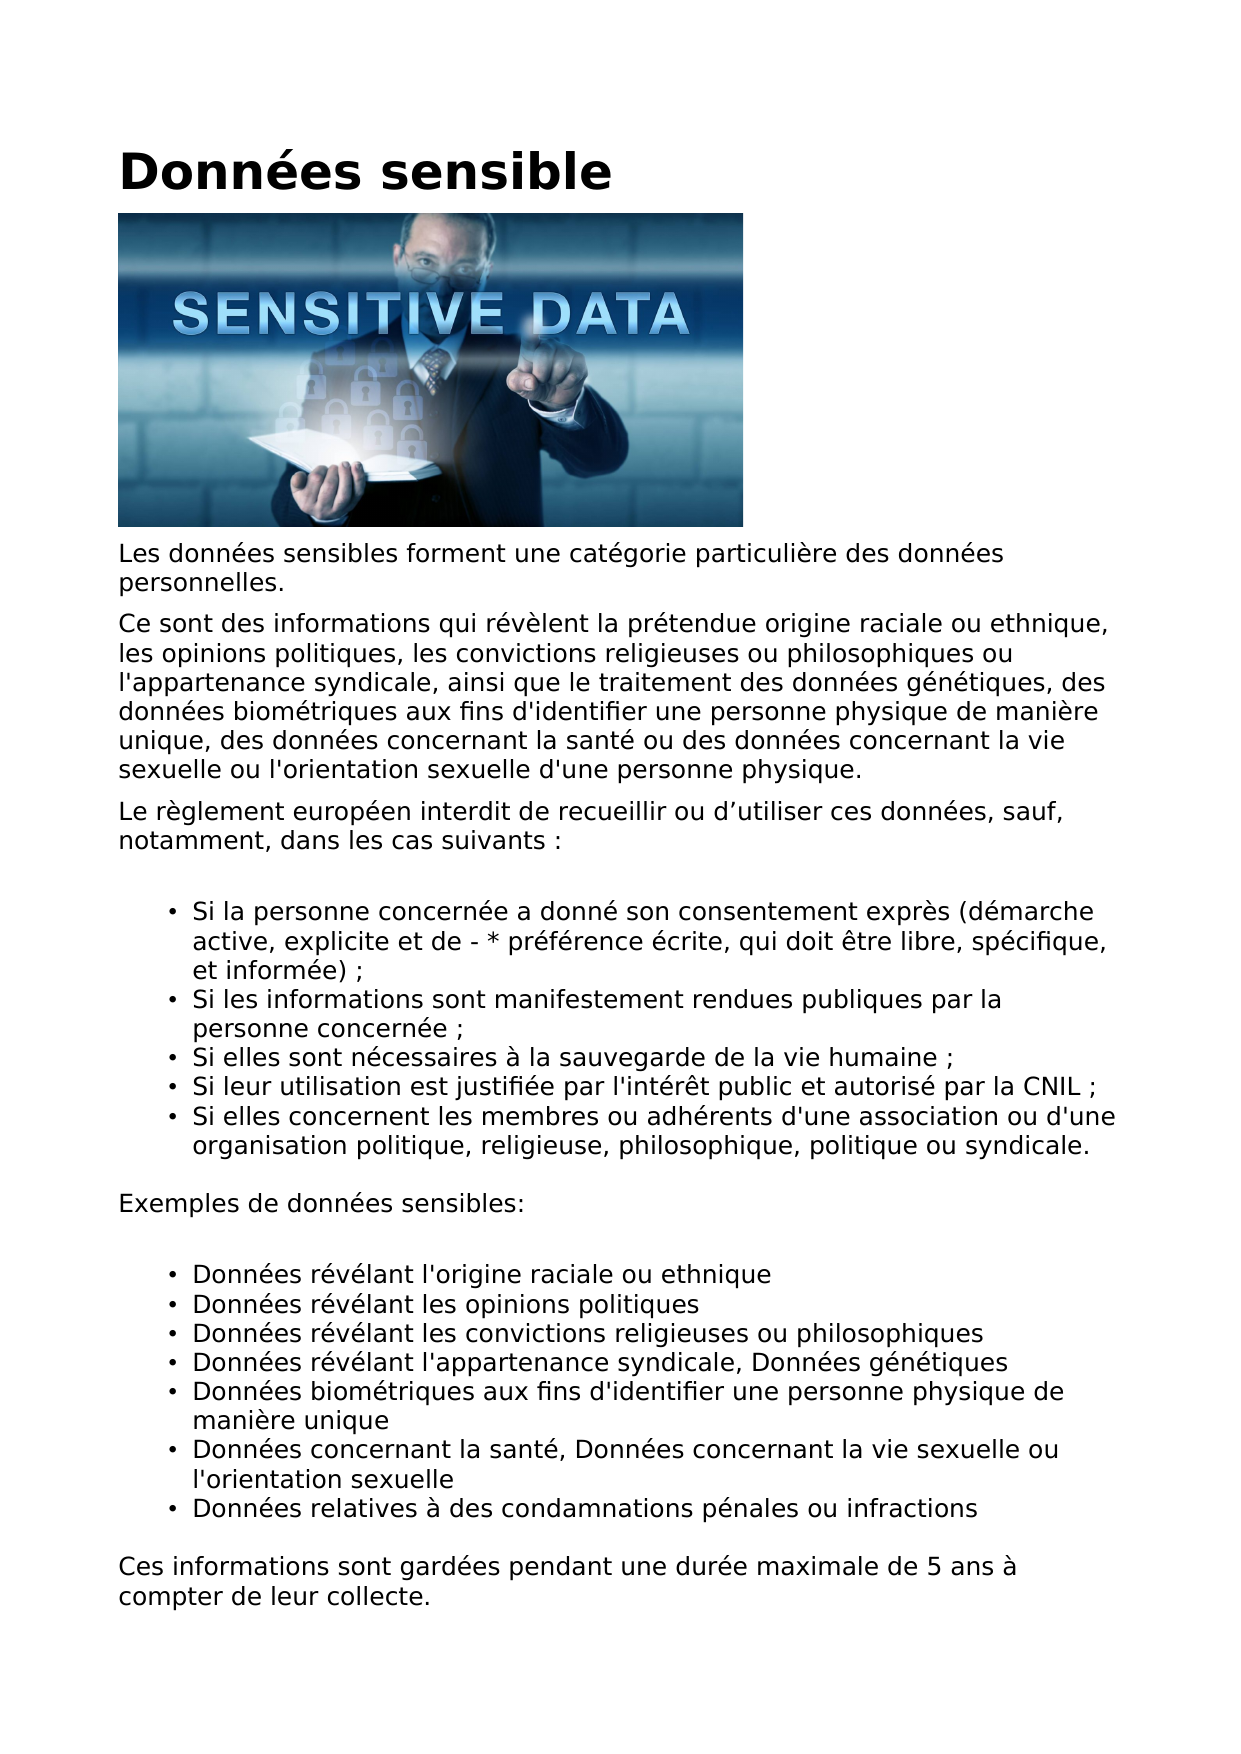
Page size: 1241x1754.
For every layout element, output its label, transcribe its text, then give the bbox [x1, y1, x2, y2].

list Données biométriques aux fins d'identifier une personne physique de manière unique [177, 1377, 1122, 1436]
list Si elles concernent les membres ou adhérents d'une association ou d'une organisation politique, religieuse, philosophique, politique ou syndicale. [177, 1102, 1122, 1160]
picture [118, 213, 744, 527]
list Si leur utilisation est justifiée par l'intérêt public et autorisé par la CNIL ; [177, 1072, 1122, 1102]
text Le règlement européen interdit de recueillir ou d’utiliser ces données, sauf, notamment, dans les cas suivants : [118, 797, 1122, 856]
text Ces informations sont gardées pendant une durée maximale de 5 ans à compter de leur collecte. [118, 1553, 1122, 1611]
list Données concernant la santé, Données concernant la vie sexuelle ou l'orientation sexuelle [177, 1436, 1122, 1494]
list Données révélant les convictions religieuses ou philosophiques [177, 1319, 1122, 1348]
text Exemples de données sensibles: [118, 1189, 1122, 1219]
text Les données sensibles forment une catégorie particulière des données personnelles. [118, 539, 1122, 597]
list Si les informations sont manifestement rendues publiques par la personne concernée ; [177, 985, 1122, 1043]
list Données relatives à des condamnations pénales ou infractions [177, 1494, 1122, 1523]
text Ce sont des informations qui révèlent la prétendue origine raciale ou ethnique, les opinions politiques, les convictions religieuses ou philosophiques ou l'appartenance syndicale, ainsi que le traitement des données génétiques, des données biométriques aux fins d'identifier une personne physique de manière unique, des données concernant la santé ou des données concernant la vie sexuelle ou l'orientation sexuelle d'une personne physique. [118, 610, 1122, 785]
list Si la personne concernée a donné son consentement exprès (démarche active, explicite et de - * préférence écrite, qui doit être libre, spécifique, et informée) ; [177, 897, 1122, 985]
list Données révélant l'appartenance syndicale, Données génétiques [177, 1348, 1122, 1377]
list Si elles sont nécessaires à la sauvegarde de la vie humaine ; [177, 1043, 1122, 1072]
list Données révélant les opinions politiques [177, 1290, 1122, 1319]
subtitle Données sensible [118, 143, 1122, 201]
list Données révélant l'origine raciale ou ethnique [177, 1261, 1122, 1290]
